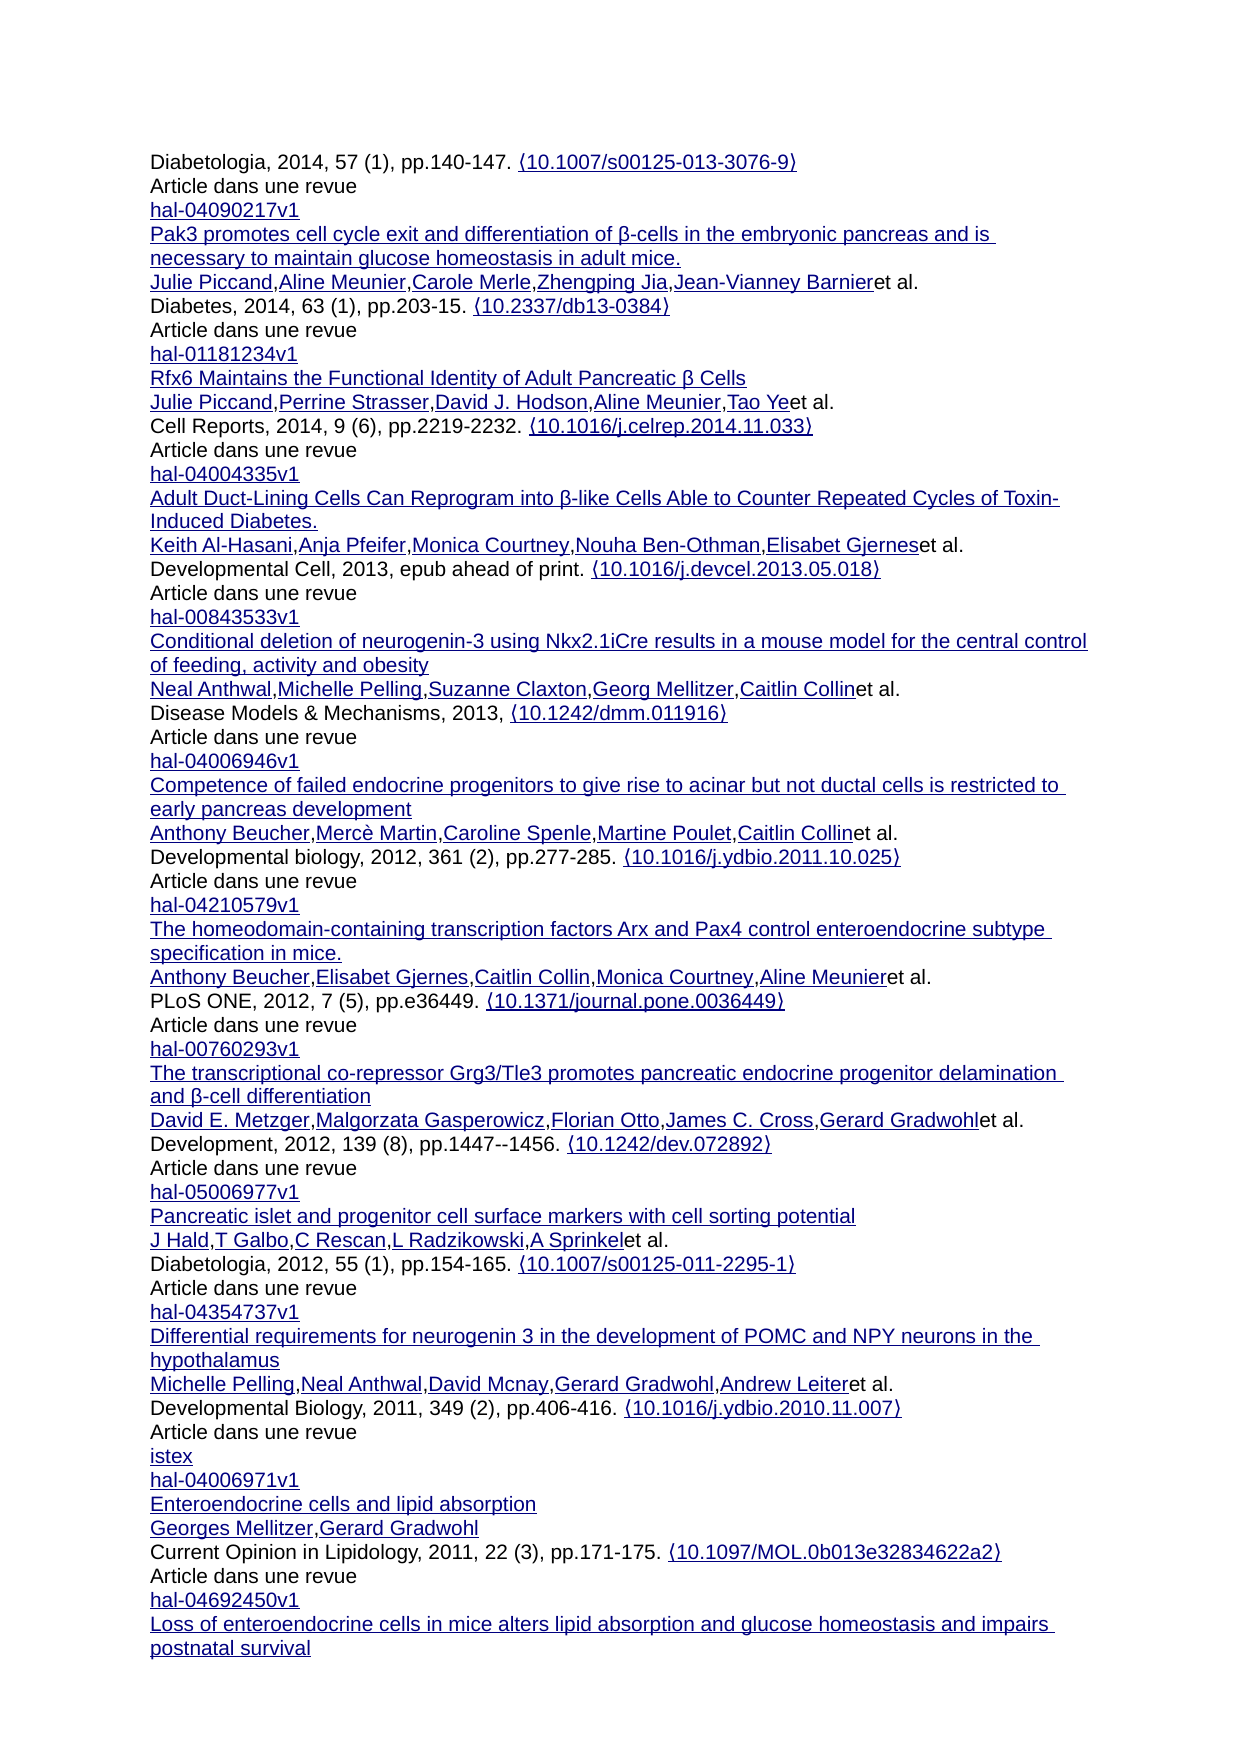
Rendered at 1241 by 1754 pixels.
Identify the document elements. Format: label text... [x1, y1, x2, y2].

table_cell Differential requirements for neurogenin 3 in the development of POMC and NPY neurons in the hypothalamus Michelle Pelling,Neal Anthwal,David Mcnay,Gerard Gradwohl,Andrew Leiteret al. Developmental Biology, 2011, 349 (2), pp.406-416. ⟨10.1016/j.ydbio.2010.11.007⟩ Article dans une revue istex hal-04006971v1 [150, 1324, 1090, 1492]
table_cell Pak3 promotes cell cycle exit and differentiation of β-cells in the embryonic pancreas and is necessary to maintain glucose homeostasis in adult mice. Julie Piccand,Aline Meunier,Carole Merle,Zhengping Jia,Jean-Vianney Barnieret al. Diabetes, 2014, 63 (1), pp.203-15. ⟨10.2337/db13-0384⟩ Article dans une revue hal-01181234v1 [150, 222, 1090, 366]
table_cell The homeodomain-containing transcription factors Arx and Pax4 control enteroendocrine subtype specification in mice. Anthony Beucher,Elisabet Gjernes,Caitlin Collin,Monica Courtney,Aline Meunieret al. PLoS ONE, 2012, 7 (5), pp.e36449. ⟨10.1371/journal.pone.0036449⟩ Article dans une revue hal-00760293v1 [150, 917, 1090, 1060]
table_cell Diabetologia, 2014, 57 (1), pp.140-147. ⟨10.1007/s00125-013-3076-9⟩ Article dans une revue hal-04090217v1 [150, 150, 1090, 222]
table_cell The transcriptional co-repressor Grg3/Tle3 promotes pancreatic endocrine progenitor delamination and β-cell differentiation David E. Metzger,Malgorzata Gasperowicz,Florian Otto,James C. Cross,Gerard Gradwohlet al. Development, 2012, 139 (8), pp.1447--1456. ⟨10.1242/dev.072892⟩ Article dans une revue hal-05006977v1 [150, 1060, 1090, 1204]
table_cell Conditional deletion of neurogenin-3 using Nkx2.1iCre results in a mouse model for the central control of feeding, activity and obesity Neal Anthwal,Michelle Pelling,Suzanne Claxton,Georg Mellitzer,Caitlin Collinet al. Disease Models & Mechanisms, 2013, ⟨10.1242/dmm.011916⟩ Article dans une revue hal-04006946v1 [150, 629, 1090, 773]
table_cell Rfx6 Maintains the Functional Identity of Adult Pancreatic β Cells Julie Piccand,Perrine Strasser,David J. Hodson,Aline Meunier,Tao Yeet al. Cell Reports, 2014, 9 (6), pp.2219-2232. ⟨10.1016/j.celrep.2014.11.033⟩ Article dans une revue hal-04004335v1 [150, 366, 1090, 485]
table_cell Adult Duct-Lining Cells Can Reprogram into β-like Cells Able to Counter Repeated Cycles of Toxin-Induced Diabetes. Keith Al-Hasani,Anja Pfeifer,Monica Courtney,Nouha Ben-Othman,Elisabet Gjerneset al. Developmental Cell, 2013, epub ahead of print. ⟨10.1016/j.devcel.2013.05.018⟩ Article dans une revue hal-00843533v1 [150, 485, 1090, 629]
table_cell Pancreatic islet and progenitor cell surface markers with cell sorting potential J Hald,T Galbo,C Rescan,L Radzikowski,A Sprinkelet al. Diabetologia, 2012, 55 (1), pp.154-165. ⟨10.1007/s00125-011-2295-1⟩ Article dans une revue hal-04354737v1 [150, 1204, 1090, 1324]
table_cell Competence of failed endocrine progenitors to give rise to acinar but not ductal cells is restricted to early pancreas development Anthony Beucher,Mercè Martin,Caroline Spenle,Martine Poulet,Caitlin Collinet al. Developmental biology, 2012, 361 (2), pp.277-285. ⟨10.1016/j.ydbio.2011.10.025⟩ Article dans une revue hal-04210579v1 [150, 773, 1090, 917]
table_cell Loss of enteroendocrine cells in mice alters lipid absorption and glucose homeostasis and impairs postnatal survival [150, 1611, 1090, 1659]
table_cell Enteroendocrine cells and lipid absorption Georges Mellitzer,Gerard Gradwohl Current Opinion in Lipidology, 2011, 22 (3), pp.171-175. ⟨10.1097/MOL.0b013e32834622a2⟩ Article dans une revue hal-04692450v1 [150, 1492, 1090, 1611]
